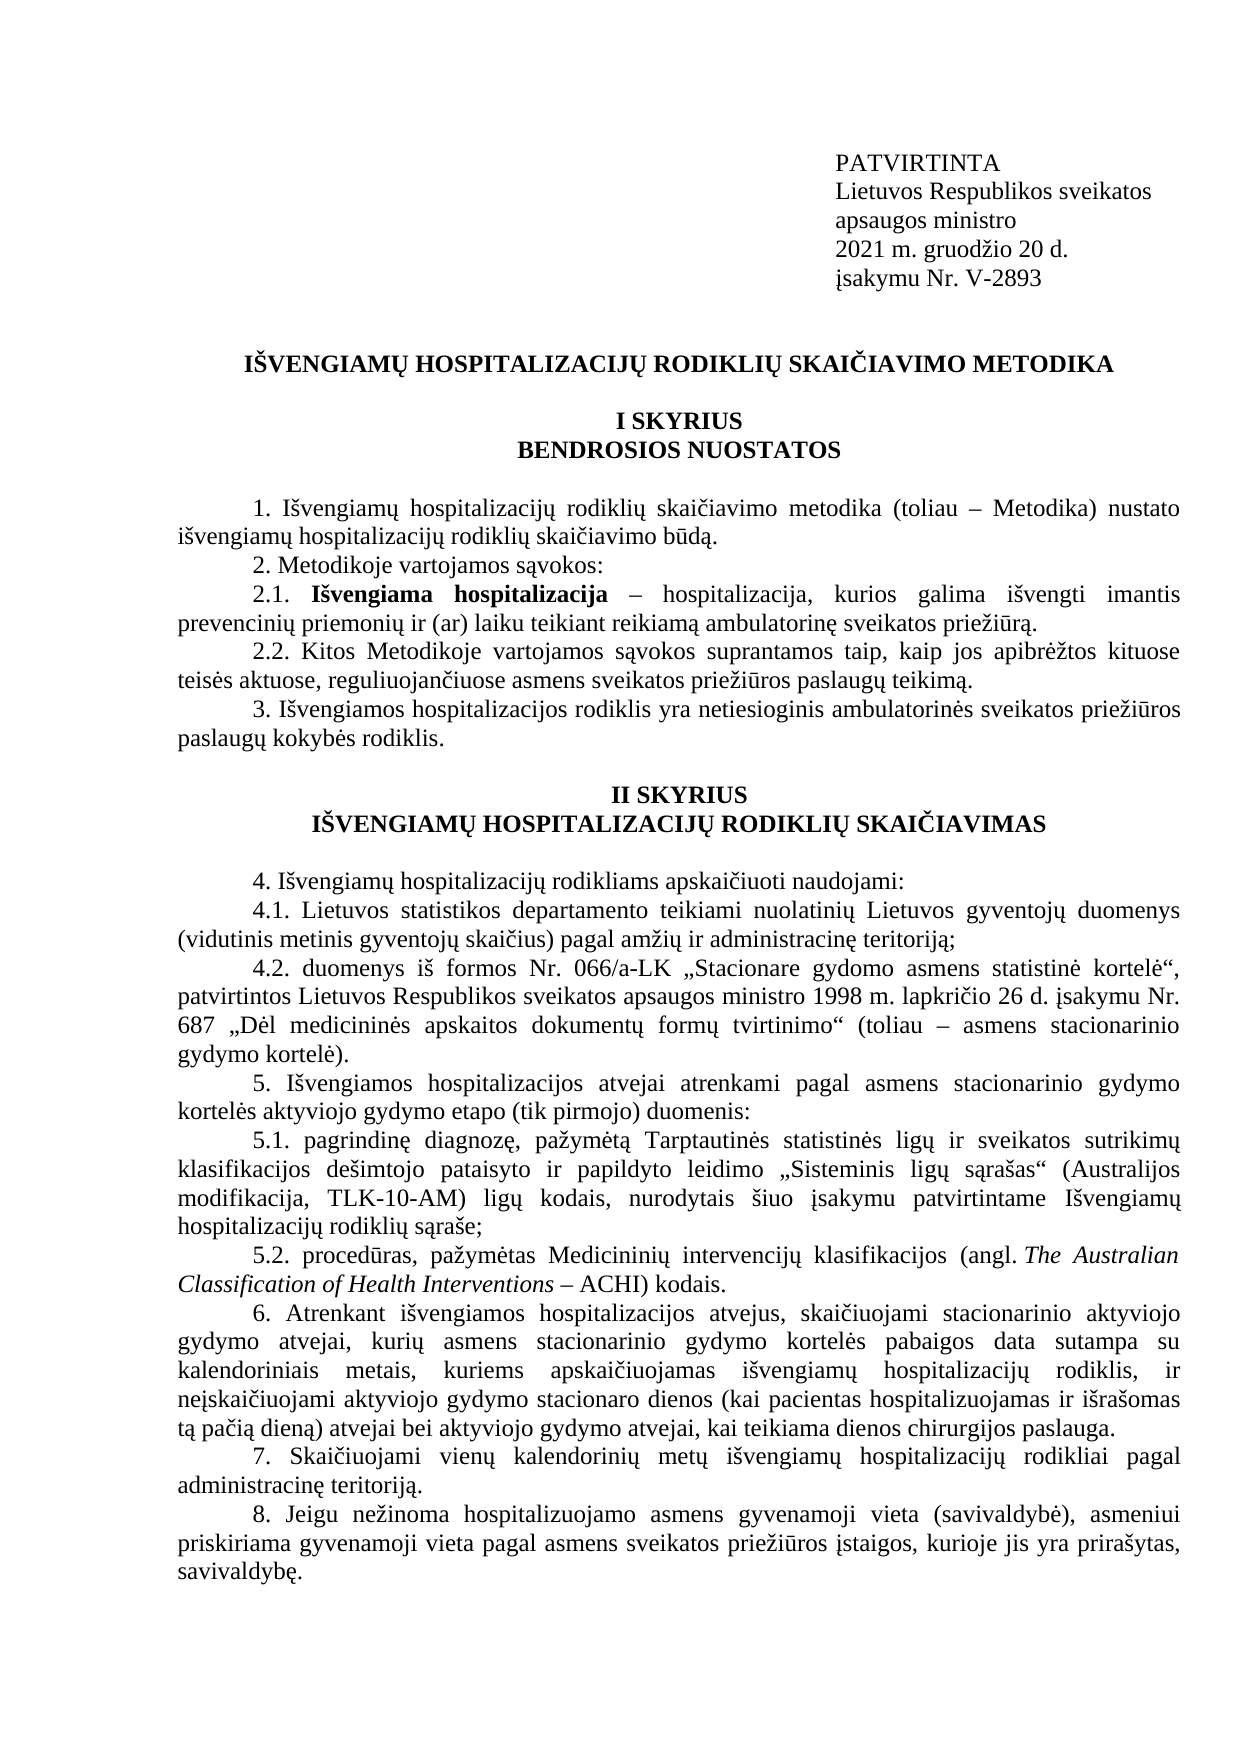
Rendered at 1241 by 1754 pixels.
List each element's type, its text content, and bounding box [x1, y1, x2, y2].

text 8. Jeigu nežinoma hospitalizuojamo asmens gyvenamoji vieta (savivaldybė), asmeniui priskiriama gyvenamoji vieta pagal asmens sveikatos priežiūros įstaigos, kurioje jis yra prirašytas, savivaldybę. [177, 1499, 1181, 1585]
text 5. Išvengiamos hospitalizacijos atvejai atrenkami pagal asmens stacionarinio gydymo kortelės aktyviojo gydymo etapo (tik pirmojo) duomenis: [177, 1068, 1181, 1125]
text I SKYRIUS [177, 406, 1181, 435]
text IŠVENGIAMŲ HOSPITALIZACIJŲ RODIKLIŲ SKAIČIAVIMAS [177, 809, 1181, 838]
text 2. Metodikoje vartojamos sąvokos: [177, 550, 1181, 579]
text 2.1. Išvengiama hospitalizacija – hospitalizacija, kurios galima išvengti imantis prevencinių priemonių ir (ar) laiku teikiant reikiamą ambulatorinę sveikatos priežiūrą. [177, 579, 1181, 636]
text 7. Skaičiuojami vienų kalendorinių metų išvengiamų hospitalizacijų rodikliai pagal administracinę teritoriją. [177, 1441, 1181, 1499]
text 5.1. pagrindinę diagnozę, pažymėtą Tarptautinės statistinės ligų ir sveikatos sutrikimų klasifikacijos dešimtojo pataisyto ir papildyto leidimo „Sisteminis ligų sąrašas“ (Australijos modifikacija, TLK-10-AM) ligų kodais, nurodytais šiuo įsakymu patvirtintame Išvengiamų hospitalizacijų rodiklių sąraše; [177, 1125, 1181, 1240]
text 4.1. Lietuvos statistikos departamento teikiami nuolatinių Lietuvos gyventojų duomenys (vidutinis metinis gyventojų skaičius) pagal amžių ir administracinę teritoriją; [177, 895, 1181, 953]
text IŠVENGIAMŲ HOSPITALIZACIJŲ RODIKLIŲ SKAIČIAVIMO METODIKA [177, 349, 1181, 378]
text 1. Išvengiamų hospitalizacijų rodiklių skaičiavimo metodika (toliau – Metodika) nustato išvengiamų hospitalizacijų rodiklių skaičiavimo būdą. [177, 493, 1181, 550]
text 4.2. duomenys iš formos Nr. 066/a-LK „Stacionare gydomo asmens statistinė kortelė“, patvirtintos Lietuvos Respublikos sveikatos apsaugos ministro 1998 m. lapkričio 26 d. įsakymu Nr. 687 „Dėl medicininės apskaitos dokumentų formų tvirtinimo“ (toliau – asmens stacionarinio gydymo kortelė). [177, 953, 1181, 1068]
text PATVIRTINTA [177, 148, 1181, 176]
text Lietuvos Respublikos sveikatos [177, 176, 1181, 205]
text 2.2. Kitos Metodikoje vartojamos sąvokos suprantamos taip, kaip jos apibrėžtos kituose teisės aktuose, reguliuojančiuose asmens sveikatos priežiūros paslaugų teikimą. [177, 636, 1181, 694]
text 6. Atrenkant išvengiamos hospitalizacijos atvejus, skaičiuojami stacionarinio aktyviojo gydymo atvejai, kurių asmens stacionarinio gydymo kortelės pabaigos data sutampa su kalendoriniais metais, kuriems apskaičiuojamas išvengiamų hospitalizacijų rodiklis, ir neįskaičiuojami aktyviojo gydymo stacionaro dienos (kai pacientas hospitalizuojamas ir išrašomas tą pačią dieną) atvejai bei aktyviojo gydymo atvejai, kai teikiama dienos chirurgijos paslauga. [177, 1298, 1181, 1441]
text apsaugos ministro [177, 205, 1181, 234]
text II SKYRIUS [177, 780, 1181, 809]
text 3. Išvengiamos hospitalizacijos rodiklis yra netiesioginis ambulatorinės sveikatos priežiūros paslaugų kokybės rodiklis. [177, 694, 1181, 751]
text įsakymu Nr. V-2893 [291, 263, 1181, 291]
text BENDROSIOS NUOSTATOS [177, 435, 1181, 464]
text 5.2. procedūras, pažymėtas Medicininių intervencijų klasifikacijos (angl. The Australian Classification of Health Interventions – ACHI) kodais. [177, 1240, 1181, 1298]
text 4. Išvengiamų hospitalizacijų rodikliams apskaičiuoti naudojami: [177, 866, 1181, 895]
text 2021 m. gruodžio 20 d. [177, 234, 1181, 263]
